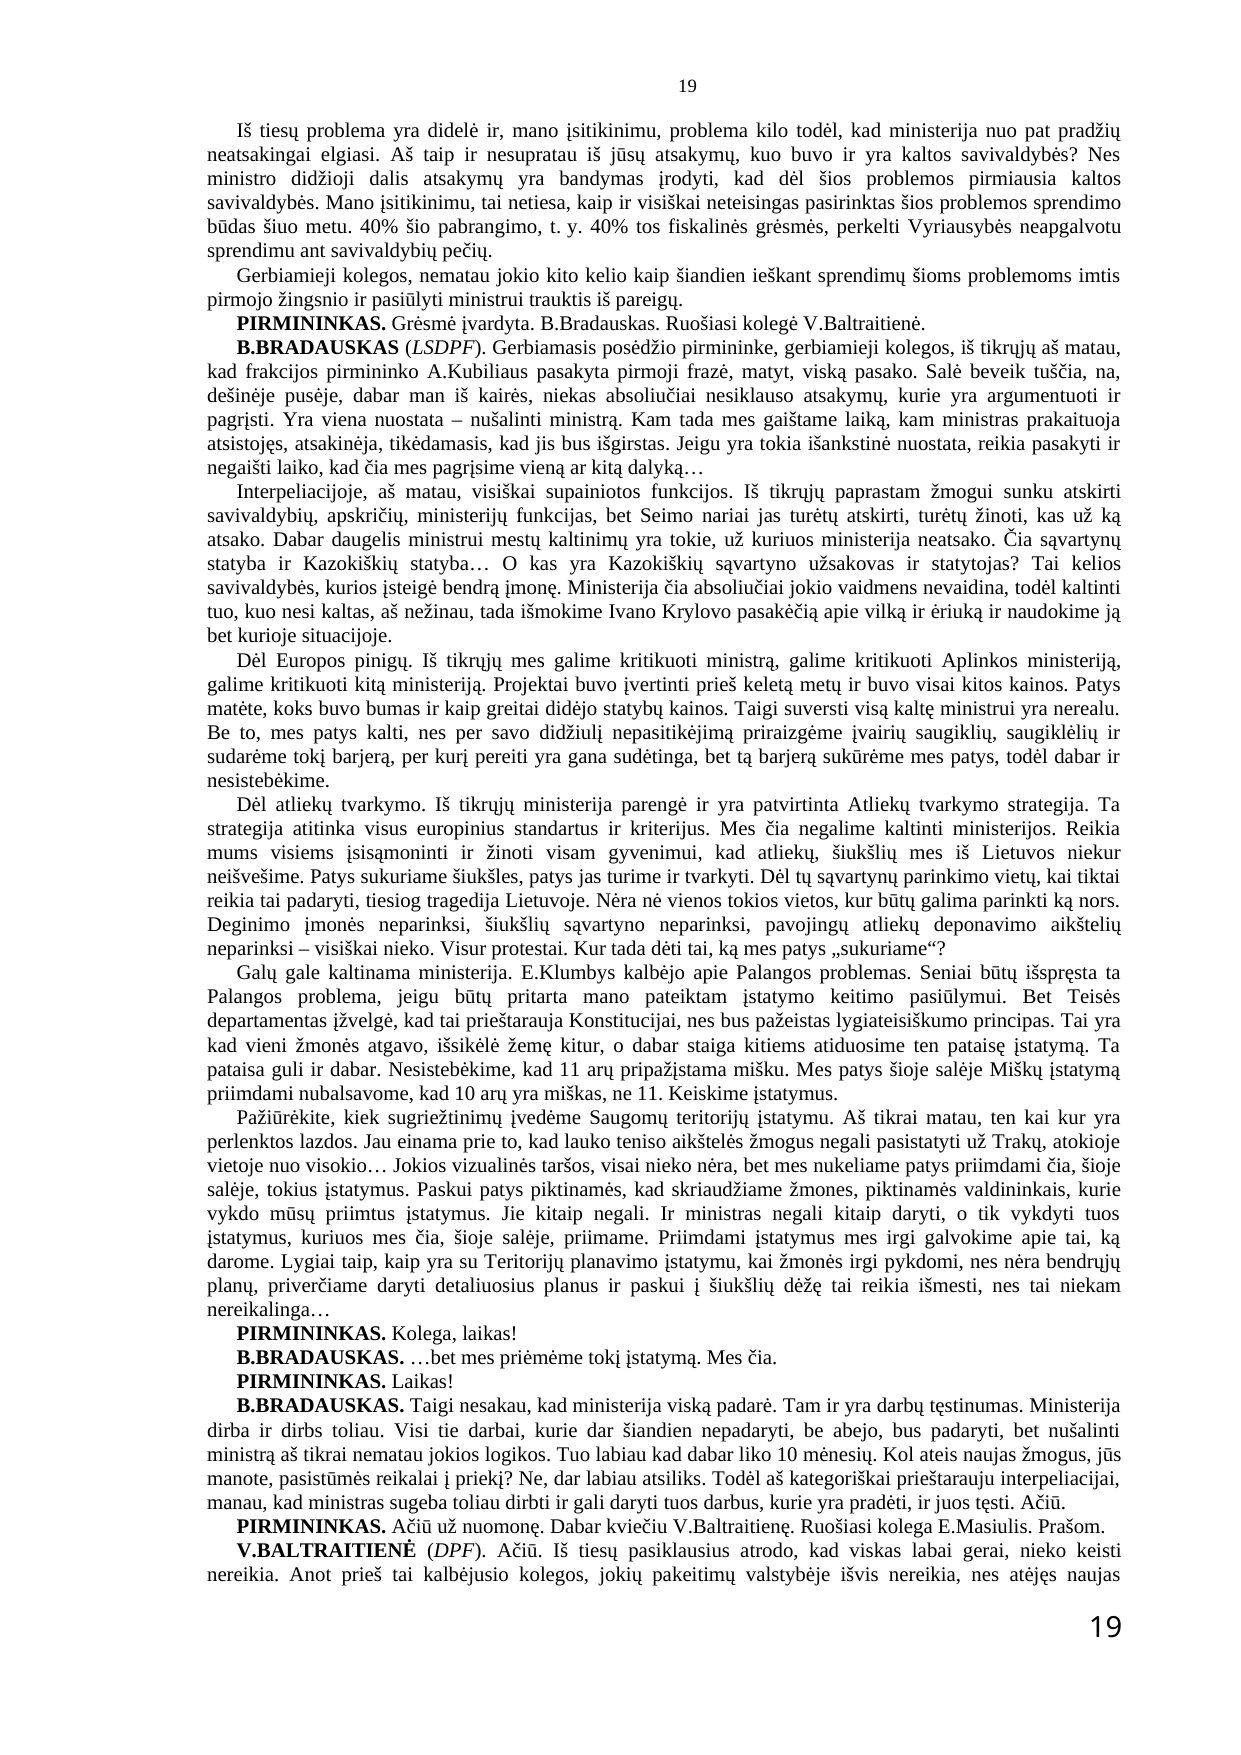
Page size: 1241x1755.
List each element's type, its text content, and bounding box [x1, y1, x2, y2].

text V.BALTRAITIENĖ (DPF). Ačiū. Iš tiesų pasiklausius atrodo, kad viskas labai gerai, nieko keisti nereikia. Anot prieš tai kalbėjusio kolegos, jokių pakeitimų valstybėje išvis nereikia, nes atėjęs naujas [207, 1538, 1122, 1586]
text PIRMININKAS. Ačiū už nuomonę. Dabar kviečiu V.Baltraitienę. Ruošiasi kolega E.Masiulis. Prašom. [207, 1514, 1122, 1538]
text PIRMININKAS. Laikas! [207, 1369, 1122, 1393]
text PIRMININKAS. Grėsmė įvardyta. B.Bradauskas. Ruošiasi kolegė V.Baltraitienė. [207, 311, 1122, 335]
text Galų gale kaltinama ministerija. E.Klumbys kalbėjo apie Palangos problemas. Seniai būtų išspręsta ta Palangos problema, jeigu būtų pritarta mano pateiktam įstatymo keitimo pasiūlymui. Bet Teisės departamentas įžvelgė, kad tai prieštarauja Konstitucijai, nes bus pažeistas lygiateisiškumo principas. Tai yra kad vieni žmonės atgavo, išsikėlė žemę kitur, o dabar staiga kitiems atiduosime ten pataisę įstatymą. Ta pataisa guli ir dabar. Nesistebėkime, kad 11 arų pripažįstama mišku. Mes patys šioje salėje Miškų įstatymą priimdami nubalsavome, kad 10 arų yra miškas, ne 11. Keiskime įstatymus. [207, 960, 1122, 1105]
text Gerbiamieji kolegos, nematau jokio kito kelio kaip šiandien ieškant sprendimų šioms problemoms imtis pirmojo žingsnio ir pasiūlyti ministrui trauktis iš pareigų. [207, 262, 1122, 311]
text Pažiūrėkite, kiek sugriežtinimų įvedėme Saugomų teritorijų įstatymu. Aš tikrai matau, ten kai kur yra perlenktos lazdos. Jau einama prie to, kad lauko teniso aikštelės žmogus negali pasistatyti už Trakų, atokioje vietoje nuo visokio… Jokios vizualinės taršos, visai nieko nėra, bet mes nukeliame patys priimdami čia, šioje salėje, tokius įstatymus. Paskui patys piktinamės, kad skriaudžiame žmones, piktinamės valdininkais, kurie vykdo mūsų priimtus įstatymus. Jie kitaip negali. Ir ministras negali kitaip daryti, o tik vykdyti tuos įstatymus, kuriuos mes čia, šioje salėje, priimame. Priimdami įstatymus mes irgi galvokime apie tai, ką darome. Lygiai taip, kaip yra su Teritorijų planavimo įstatymu, kai žmonės irgi pykdomi, nes nėra bendrųjų planų, priverčiame daryti detaliuosius planus ir paskui į šiukšlių dėžę tai reikia išmesti, nes tai niekam nereikalinga… [207, 1105, 1122, 1321]
text Dėl atliekų tvarkymo. Iš tikrųjų ministerija parengė ir yra patvirtinta Atliekų tvarkymo strategija. Ta strategija atitinka visus europinius standartus ir kriterijus. Mes čia negalime kaltinti ministerijos. Reikia mums visiems įsisąmoninti ir žinoti visam gyvenimui, kad atliekų, šiukšlių mes iš Lietuvos niekur neišvešime. Patys sukuriame šiukšles, patys jas turime ir tvarkyti. Dėl tų sąvartynų parinkimo vietų, kai tiktai reikia tai padaryti, tiesiog tragedija Lietuvoje. Nėra nė vienos tokios vietos, kur būtų galima parinkti ką nors. Deginimo įmonės neparinksi, šiukšlių sąvartyno neparinksi, pavojingų atliekų deponavimo aikštelių neparinksi – visiškai nieko. Visur protestai. Kur tada dėti tai, ką mes patys „sukuriame“? [207, 792, 1122, 960]
text Dėl Europos pinigų. Iš tikrųjų mes galime kritikuoti ministrą, galime kritikuoti Aplinkos ministeriją, galime kritikuoti kitą ministeriją. Projektai buvo įvertinti prieš keletą metų ir buvo visai kitos kainos. Patys matėte, koks buvo bumas ir kaip greitai didėjo statybų kainos. Taigi suversti visą kaltę ministrui yra nerealu. Be to, mes patys kalti, nes per savo didžiulį nepasitikėjimą priraizgėme įvairių saugiklių, saugiklėlių ir sudarėme tokį barjerą, per kurį pereiti yra gana sudėtinga, bet tą barjerą sukūrėme mes patys, todėl dabar ir nesistebėkime. [207, 647, 1122, 792]
text B.BRADAUSKAS. …bet mes priėmėme tokį įstatymą. Mes čia. [207, 1345, 1122, 1369]
text PIRMININKAS. Kolega, laikas! [207, 1321, 1122, 1345]
text B.BRADAUSKAS. Taigi nesakau, kad ministerija viską padarė. Tam ir yra darbų tęstinumas. Ministerija dirba ir dirbs toliau. Visi tie darbai, kurie dar šiandien nepadaryti, be abejo, bus padaryti, bet nušalinti ministrą aš tikrai nematau jokios logikos. Tuo labiau kad dabar liko 10 mėnesių. Kol ateis naujas žmogus, jūs manote, pasistūmės reikalai į priekį? Ne, dar labiau atsiliks. Todėl aš kategoriškai prieštarauju interpeliacijai, manau, kad ministras sugeba toliau dirbti ir gali daryti tuos darbus, kurie yra pradėti, ir juos tęsti. Ačiū. [207, 1393, 1122, 1514]
text B.BRADAUSKAS (LSDPF). Gerbiamasis posėdžio pirmininke, gerbiamieji kolegos, iš tikrųjų aš matau, kad frakcijos pirmininko A.Kubiliaus pasakyta pirmoji frazė, matyt, viską pasako. Salė beveik tuščia, na, dešinėje pusėje, dabar man iš kairės, niekas absoliučiai nesiklauso atsakymų, kurie yra argumentuoti ir pagrįsti. Yra viena nuostata – nušalinti ministrą. Kam tada mes gaištame laiką, kam ministras prakaituoja atsistojęs, atsakinėja, tikėdamasis, kad jis bus išgirstas. Jeigu yra tokia išankstinė nuostata, reikia pasakyti ir negaišti laiko, kad čia mes pagrįsime vieną ar kitą dalyką… [207, 335, 1122, 479]
text Interpeliacijoje, aš matau, visiškai supainiotos funkcijos. Iš tikrųjų paprastam žmogui sunku atskirti savivaldybių, apskričių, ministerijų funkcijas, bet Seimo nariai jas turėtų atskirti, turėtų žinoti, kas už ką atsako. Dabar daugelis ministrui mestų kaltinimų yra tokie, už kuriuos ministerija neatsako. Čia sąvartynų statyba ir Kazokiškių statyba… O kas yra Kazokiškių sąvartyno užsakovas ir statytojas? Tai kelios savivaldybės, kurios įsteigė bendrą įmonę. Ministerija čia absoliučiai jokio vaidmens nevaidina, todėl kaltinti tuo, kuo nesi kaltas, aš nežinau, tada išmokime Ivano Krylovo pasakėčią apie vilką ir ėriuką ir naudokime ją bet kurioje situacijoje. [207, 479, 1122, 647]
text Iš tiesų problema yra didelė ir, mano įsitikinimu, problema kilo todėl, kad ministerija nuo pat pradžių neatsakingai elgiasi. Aš taip ir nesupratau iš jūsų atsakymų, kuo buvo ir yra kaltos savivaldybės? Nes ministro didžioji dalis atsakymų yra bandymas įrodyti, kad dėl šios problemos pirmiausia kaltos savivaldybės. Mano įsitikinimu, tai netiesa, kaip ir visiškai neteisingas pasirinktas šios problemos sprendimo būdas šiuo metu. 40% šio pabrangimo, t. y. 40% tos fiskalinės grėsmės, perkelti Vyriausybės neapgalvotu sprendimu ant savivaldybių pečių. [207, 118, 1122, 262]
